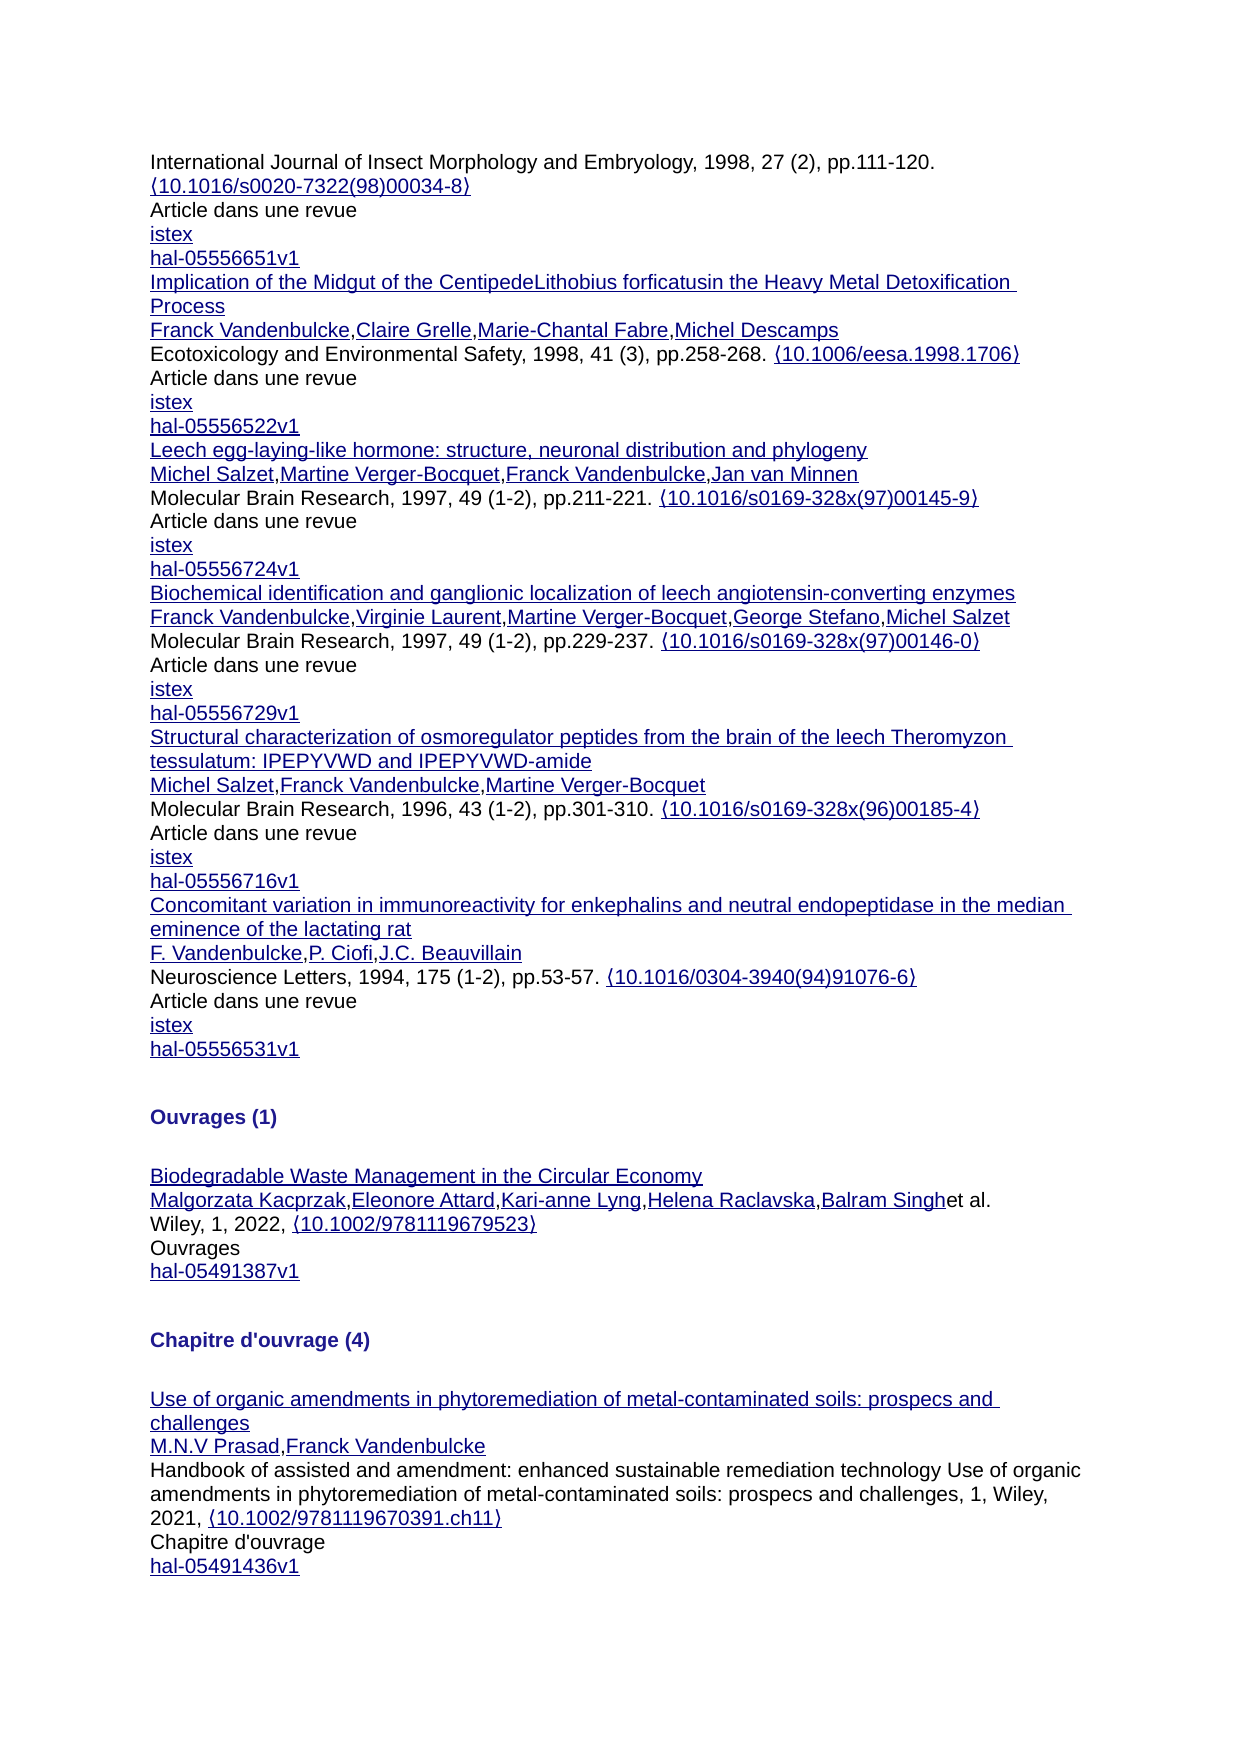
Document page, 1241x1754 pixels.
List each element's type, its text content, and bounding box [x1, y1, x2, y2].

table_header Biodegradable Waste Management in the Circular Economy Malgorzata Kacprzak,Eleonore Attard,Kari‐anne Lyng,Helena Raclavska,Balram Singhet al. Wiley, 1, 2022, ⟨10.1002/9781119679523⟩ Ouvrages hal-05491387v1 [150, 1164, 1090, 1283]
table_cell Biochemical identification and ganglionic localization of leech angiotensin-converting enzymes Franck Vandenbulcke,Virginie Laurent,Martine Verger-Bocquet,George Stefano,Michel Salzet Molecular Brain Research, 1997, 49 (1-2), pp.229-237. ⟨10.1016/s0169-328x(97)00146-0⟩ Article dans une revue istex hal-05556729v1 [150, 581, 1090, 725]
subtitle Ouvrages (1) [150, 1105, 1090, 1129]
table_cell Concomitant variation in immunoreactivity for enkephalins and neutral endopeptidase in the median eminence of the lactating rat F. Vandenbulcke,P. Ciofi,J.C. Beauvillain Neuroscience Letters, 1994, 175 (1-2), pp.53-57. ⟨10.1016/0304-3940(94)91076-6⟩ Article dans une revue istex hal-05556531v1 [150, 893, 1090, 1060]
table_cell Leech egg-laying-like hormone: structure, neuronal distribution and phylogeny Michel Salzet,Martine Verger-Bocquet,Franck Vandenbulcke,Jan van Minnen Molecular Brain Research, 1997, 49 (1-2), pp.211-221. ⟨10.1016/s0169-328x(97)00145-9⟩ Article dans une revue istex hal-05556724v1 [150, 438, 1090, 581]
table_cell Implication of the Midgut of the CentipedeLithobius forficatusin the Heavy Metal Detoxification Process Franck Vandenbulcke,Claire Grelle,Marie-Chantal Fabre,Michel Descamps Ecotoxicology and Environmental Safety, 1998, 41 (3), pp.258-268. ⟨10.1006/eesa.1998.1706⟩ Article dans une revue istex hal-05556522v1 [150, 270, 1090, 437]
table_header Use of organic amendments in phytoremediation of metal-contaminated soils: prospecs and challenges M.N.V Prasad,Franck Vandenbulcke Handbook of assisted and amendment: enhanced sustainable remediation technology Use of organic amendments in phytoremediation of metal-contaminated soils: prospecs and challenges, 1, Wiley, 2021, ⟨10.1002/9781119670391.ch11⟩ Chapitre d'ouvrage hal-05491436v1 [150, 1386, 1090, 1578]
table_cell Structural characterization of osmoregulator peptides from the brain of the leech Theromyzon tessulatum: IPEPYVWD and IPEPYVWD-amide Michel Salzet,Franck Vandenbulcke,Martine Verger-Bocquet Molecular Brain Research, 1996, 43 (1-2), pp.301-310. ⟨10.1016/s0169-328x(96)00185-4⟩ Article dans une revue istex hal-05556716v1 [150, 725, 1090, 893]
table_cell International Journal of Insect Morphology and Embryology, 1998, 27 (2), pp.111-120. ⟨10.1016/s0020-7322(98)00034-8⟩ Article dans une revue istex hal-05556651v1 [150, 150, 1090, 270]
subtitle Chapitre d'ouvrage (4) [150, 1328, 1090, 1352]
